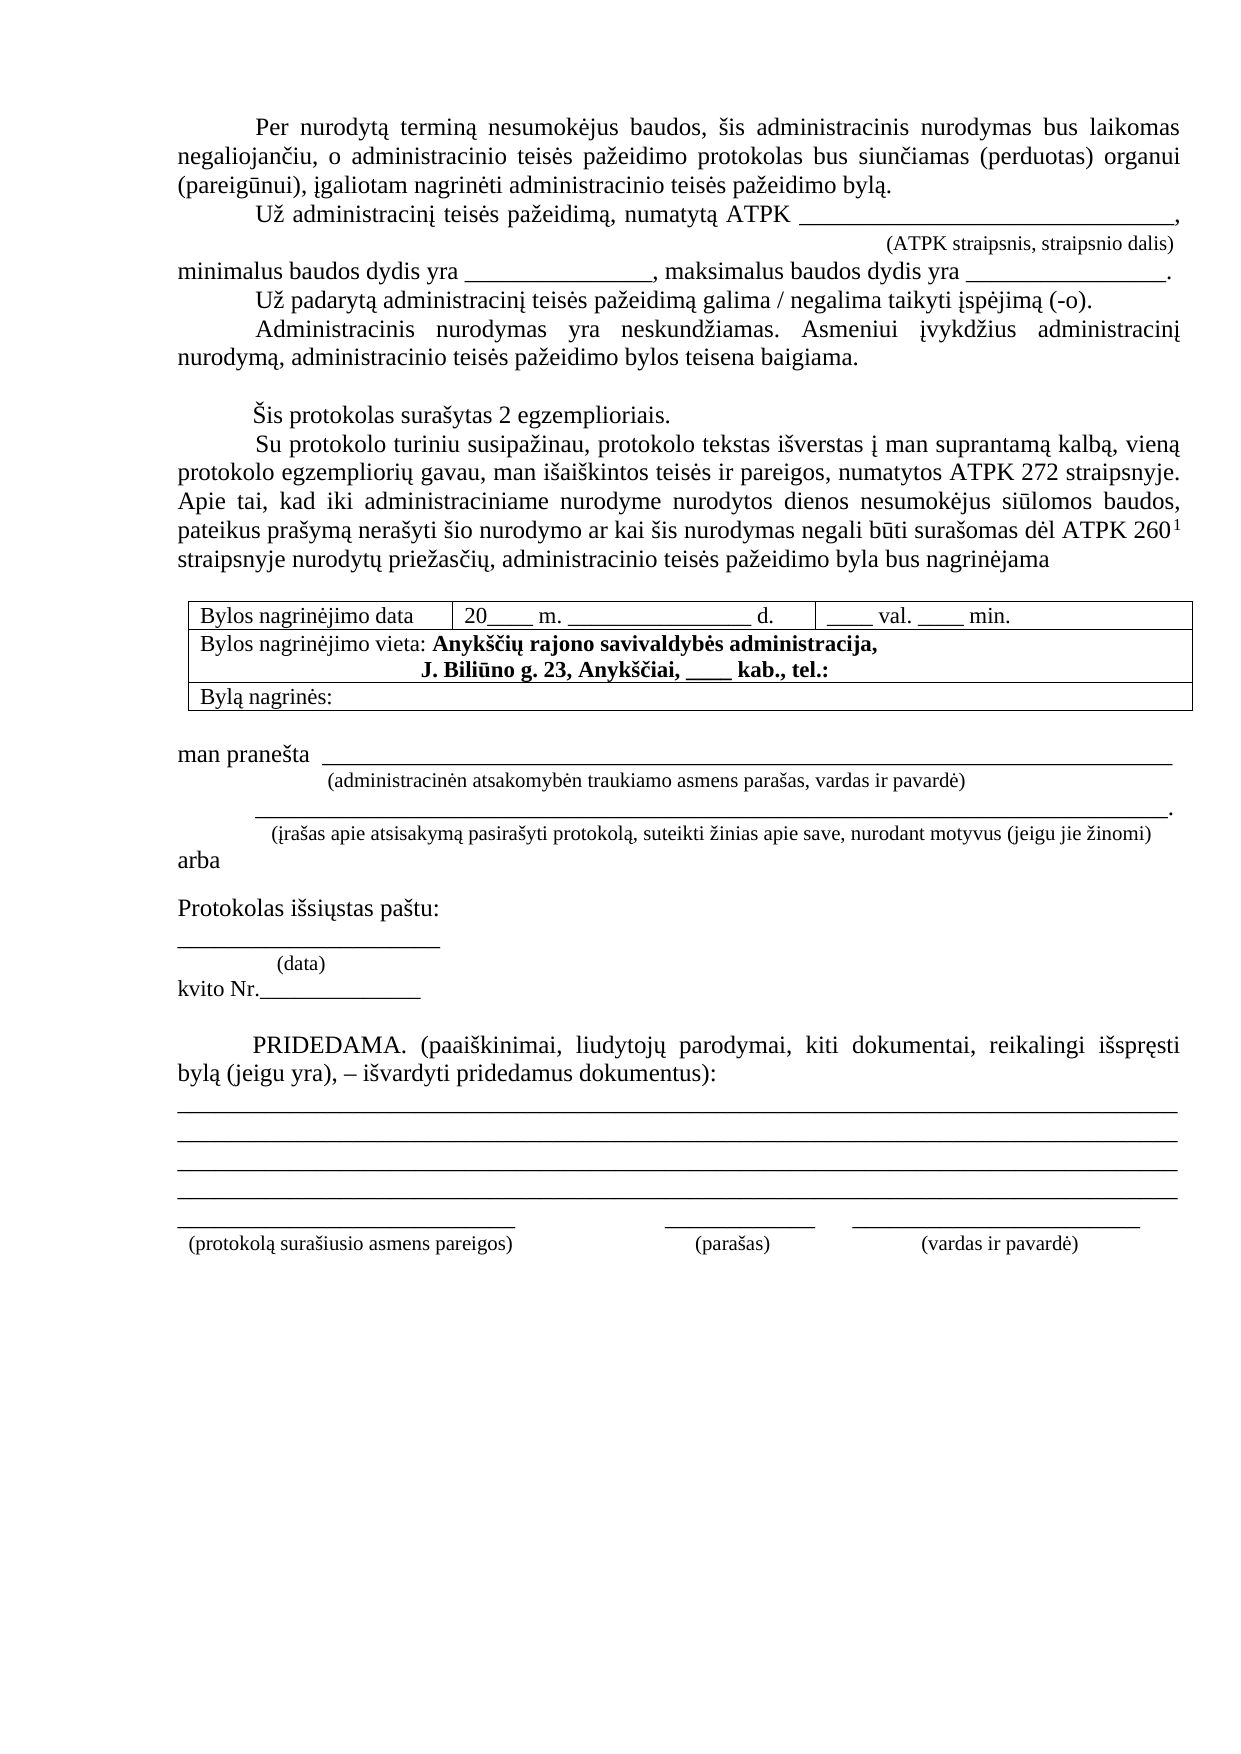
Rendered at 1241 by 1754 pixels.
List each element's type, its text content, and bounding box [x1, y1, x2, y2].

text Už padarytą administracinį teisės pažeidimą galima / negalima taikyti įspėjimą (-o). [177, 285, 1181, 314]
text Administracinis nurodymas yra neskundžiamas. Asmeniui įvykdžius administracinį nurodymą, administracinio teisės pažeidimo bylos teisena baigiama. [177, 314, 1181, 371]
text arba [177, 845, 1181, 874]
text _____________________ [177, 922, 1181, 951]
table_cell Bylą nagrinės: [189, 683, 1192, 710]
table_header ____ val. ____ min. [816, 602, 1192, 628]
text ___________________________ ____________ _______________________ [177, 1202, 1181, 1231]
text PRIDEDAMA. (paaiškinimai, liudytojų parodymai, kiti dokumentai, reikalingi išspręsti bylą (jeigu yra), – išvardyti pridedamus dokumentus): [177, 1030, 1181, 1087]
text ________________________________________________________________________________ [177, 1173, 1181, 1202]
text Su protokolo turiniu susipažinau, protokolo tekstas išverstas į man suprantamą kalbą, vieną protokolo egzempliorių gavau, man išaiškintos teisės ir pareigos, numatytos ATPK 272 straipsnyje. Apie tai, kad iki administraciniame nurodyme nurodytos dienos nesumokėjus siūlomos baudos, pateikus prašymą nerašyti šio nurodymo ar kai šis nurodymas negali būti surašomas dėl ATPK 2601 straipsnyje nurodytų priežasčių, administracinio teisės pažeidimo byla bus nagrinėjama [177, 429, 1181, 572]
text Per nurodytą terminą nesumokėjus baudos, šis administracinis nurodymas bus laikomas negaliojančiu, o administracinio teisės pažeidimo protokolas bus siunčiamas (perduotas) organui (pareigūnui), įgaliotam nagrinėti administracinio teisės pažeidimo bylą. [177, 112, 1181, 199]
table_header Bylos nagrinėjimo data [189, 602, 452, 628]
text ________________________________________________________________________________ [177, 1145, 1181, 1173]
text (data) [277, 951, 1181, 974]
text ________________________________________________________________________________ [177, 1116, 1181, 1145]
text ________________________________________________________________________________ [177, 1087, 1181, 1116]
text kvito Nr.______________ [177, 974, 1181, 1001]
text man pranešta ____________________________________________________________________ [177, 739, 1181, 768]
text _________________________________________________________________________. [177, 792, 1181, 821]
text Šis protokolas surašytas 2 egzemplioriais. [177, 400, 1181, 429]
text (administracinėn atsakomybėn traukiamo asmens parašas, vardas ir pavardė) [177, 768, 1181, 792]
text (įrašas apie atsisakymą pasirašyti protokolą, suteikti žinias apie save, nurodant motyvus (jeigu jie žinomi) [177, 821, 1181, 845]
text Už administracinį teisės pažeidimą, numatytą ATPK ______________________________, (ATPK straipsnis, straipsnio dalis) [177, 199, 1181, 256]
text minimalus baudos dydis yra _______________, maksimalus baudos dydis yra ________________. [177, 256, 1181, 285]
table_header 20____ m. ________________ d. [453, 602, 815, 628]
text (protokolą surašiusio asmens pareigos) (parašas) (vardas ir pavardė) [177, 1231, 1181, 1255]
table_cell Bylos nagrinėjimo vieta: Anykščių rajono savivaldybės administracija, J. Biliūno g. 23, Anykščiai, ____ kab., tel.: [189, 630, 1192, 682]
text Protokolas išsiųstas paštu: [177, 893, 1181, 922]
